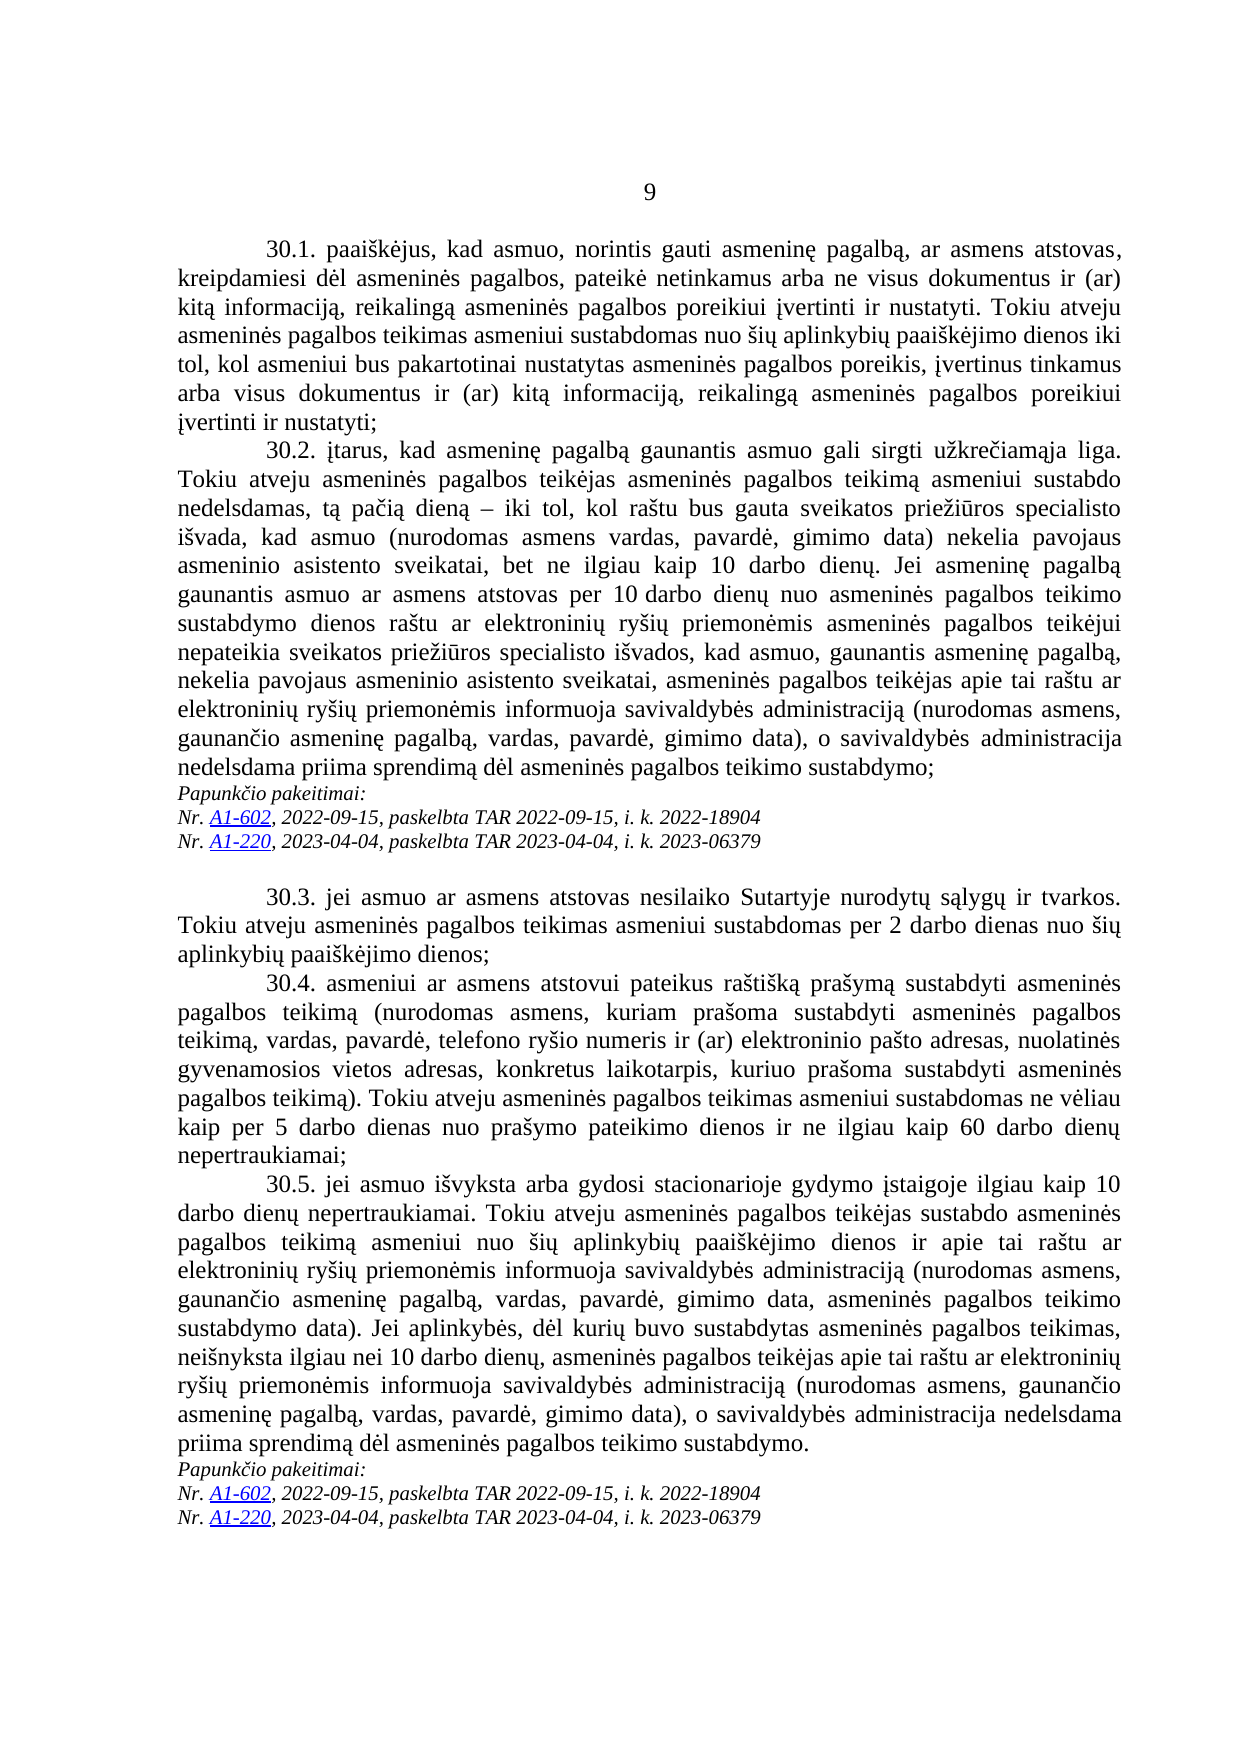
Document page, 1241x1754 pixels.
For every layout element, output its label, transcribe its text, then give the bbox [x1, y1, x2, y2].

text Nr. A1-602, 2022-09-15, paskelbta TAR 2022-09-15, i. k. 2022-18904 [177, 1481, 1122, 1505]
text Nr. A1-602, 2022-09-15, paskelbta TAR 2022-09-15, i. k. 2022-18904 [177, 805, 1122, 829]
text Nr. A1-220, 2023-04-04, paskelbta TAR 2023-04-04, i. k. 2023-06379 [177, 829, 1122, 853]
text 30.5. jei asmuo išvyksta arba gydosi stacionarioje gydymo įstaigoje ilgiau kaip 10 darbo dienų nepertraukiamai. Tokiu atveju asmeninės pagalbos teikėjas sustabdo asmeninės pagalbos teikimą asmeniui nuo šių aplinkybių paaiškėjimo dienos ir apie tai raštu ar elektroninių ryšių priemonėmis informuoja savivaldybės administraciją (nurodomas asmens, gaunančio asmeninę pagalbą, vardas, pavardė, gimimo data, asmeninės pagalbos teikimo sustabdymo data). Jei aplinkybės, dėl kurių buvo sustabdytas asmeninės pagalbos teikimas, neišnyksta ilgiau nei 10 darbo dienų, asmeninės pagalbos teikėjas apie tai raštu ar elektroninių ryšių priemonėmis informuoja savivaldybės administraciją (nurodomas asmens, gaunančio asmeninę pagalbą, vardas, pavardė, gimimo data), o savivaldybės administracija nedelsdama priima sprendimą dėl asmeninės pagalbos teikimo sustabdymo. [177, 1169, 1122, 1457]
text 30.2. įtarus, kad asmeninę pagalbą gaunantis asmuo gali sirgti užkrečiamąja liga. Tokiu atveju asmeninės pagalbos teikėjas asmeninės pagalbos teikimą asmeniui sustabdo nedelsdamas, tą pačią dieną – iki tol, kol raštu bus gauta sveikatos priežiūros specialisto išvada, kad asmuo (nurodomas asmens vardas, pavardė, gimimo data) nekelia pavojaus asmeninio asistento sveikatai, bet ne ilgiau kaip 10 darbo dienų. Jei asmeninę pagalbą gaunantis asmuo ar asmens atstovas per 10 darbo dienų nuo asmeninės pagalbos teikimo sustabdymo dienos raštu ar elektroninių ryšių priemonėmis asmeninės pagalbos teikėjui nepateikia sveikatos priežiūros specialisto išvados, kad asmuo, gaunantis asmeninę pagalbą, nekelia pavojaus asmeninio asistento sveikatai, asmeninės pagalbos teikėjas apie tai raštu ar elektroninių ryšių priemonėmis informuoja savivaldybės administraciją (nurodomas asmens, gaunančio asmeninę pagalbą, vardas, pavardė, gimimo data), o savivaldybės administracija nedelsdama priima sprendimą dėl asmeninės pagalbos teikimo sustabdymo; [177, 436, 1122, 781]
text Papunkčio pakeitimai: [177, 781, 1122, 805]
text Papunkčio pakeitimai: [177, 1457, 1122, 1481]
text Nr. A1-220, 2023-04-04, paskelbta TAR 2023-04-04, i. k. 2023-06379 [177, 1505, 1122, 1529]
text 30.4. asmeniui ar asmens atstovui pateikus raštišką prašymą sustabdyti asmeninės pagalbos teikimą (nurodomas asmens, kuriam prašoma sustabdyti asmeninės pagalbos teikimą, vardas, pavardė, telefono ryšio numeris ir (ar) elektroninio pašto adresas, nuolatinės gyvenamosios vietos adresas, konkretus laikotarpis, kuriuo prašoma sustabdyti asmeninės pagalbos teikimą). Tokiu atveju asmeninės pagalbos teikimas asmeniui sustabdomas ne vėliau kaip per 5 darbo dienas nuo prašymo pateikimo dienos ir ne ilgiau kaip 60 darbo dienų nepertraukiamai; [177, 968, 1122, 1169]
text 30.1. paaiškėjus, kad asmuo, norintis gauti asmeninę pagalbą, ar asmens atstovas, kreipdamiesi dėl asmeninės pagalbos, pateikė netinkamus arba ne visus dokumentus ir (ar) kitą informaciją, reikalingą asmeninės pagalbos poreikiui įvertinti ir nustatyti. Tokiu atveju asmeninės pagalbos teikimas asmeniui sustabdomas nuo šių aplinkybių paaiškėjimo dienos iki tol, kol asmeniui bus pakartotinai nustatytas asmeninės pagalbos poreikis, įvertinus tinkamus arba visus dokumentus ir (ar) kitą informaciją, reikalingą asmeninės pagalbos poreikiui įvertinti ir nustatyti; [177, 234, 1122, 436]
text 30.3. jei asmuo ar asmens atstovas nesilaiko Sutartyje nurodytų sąlygų ir tvarkos. Tokiu atveju asmeninės pagalbos teikimas asmeniui sustabdomas per 2 darbo dienas nuo šių aplinkybių paaiškėjimo dienos; [177, 882, 1122, 968]
